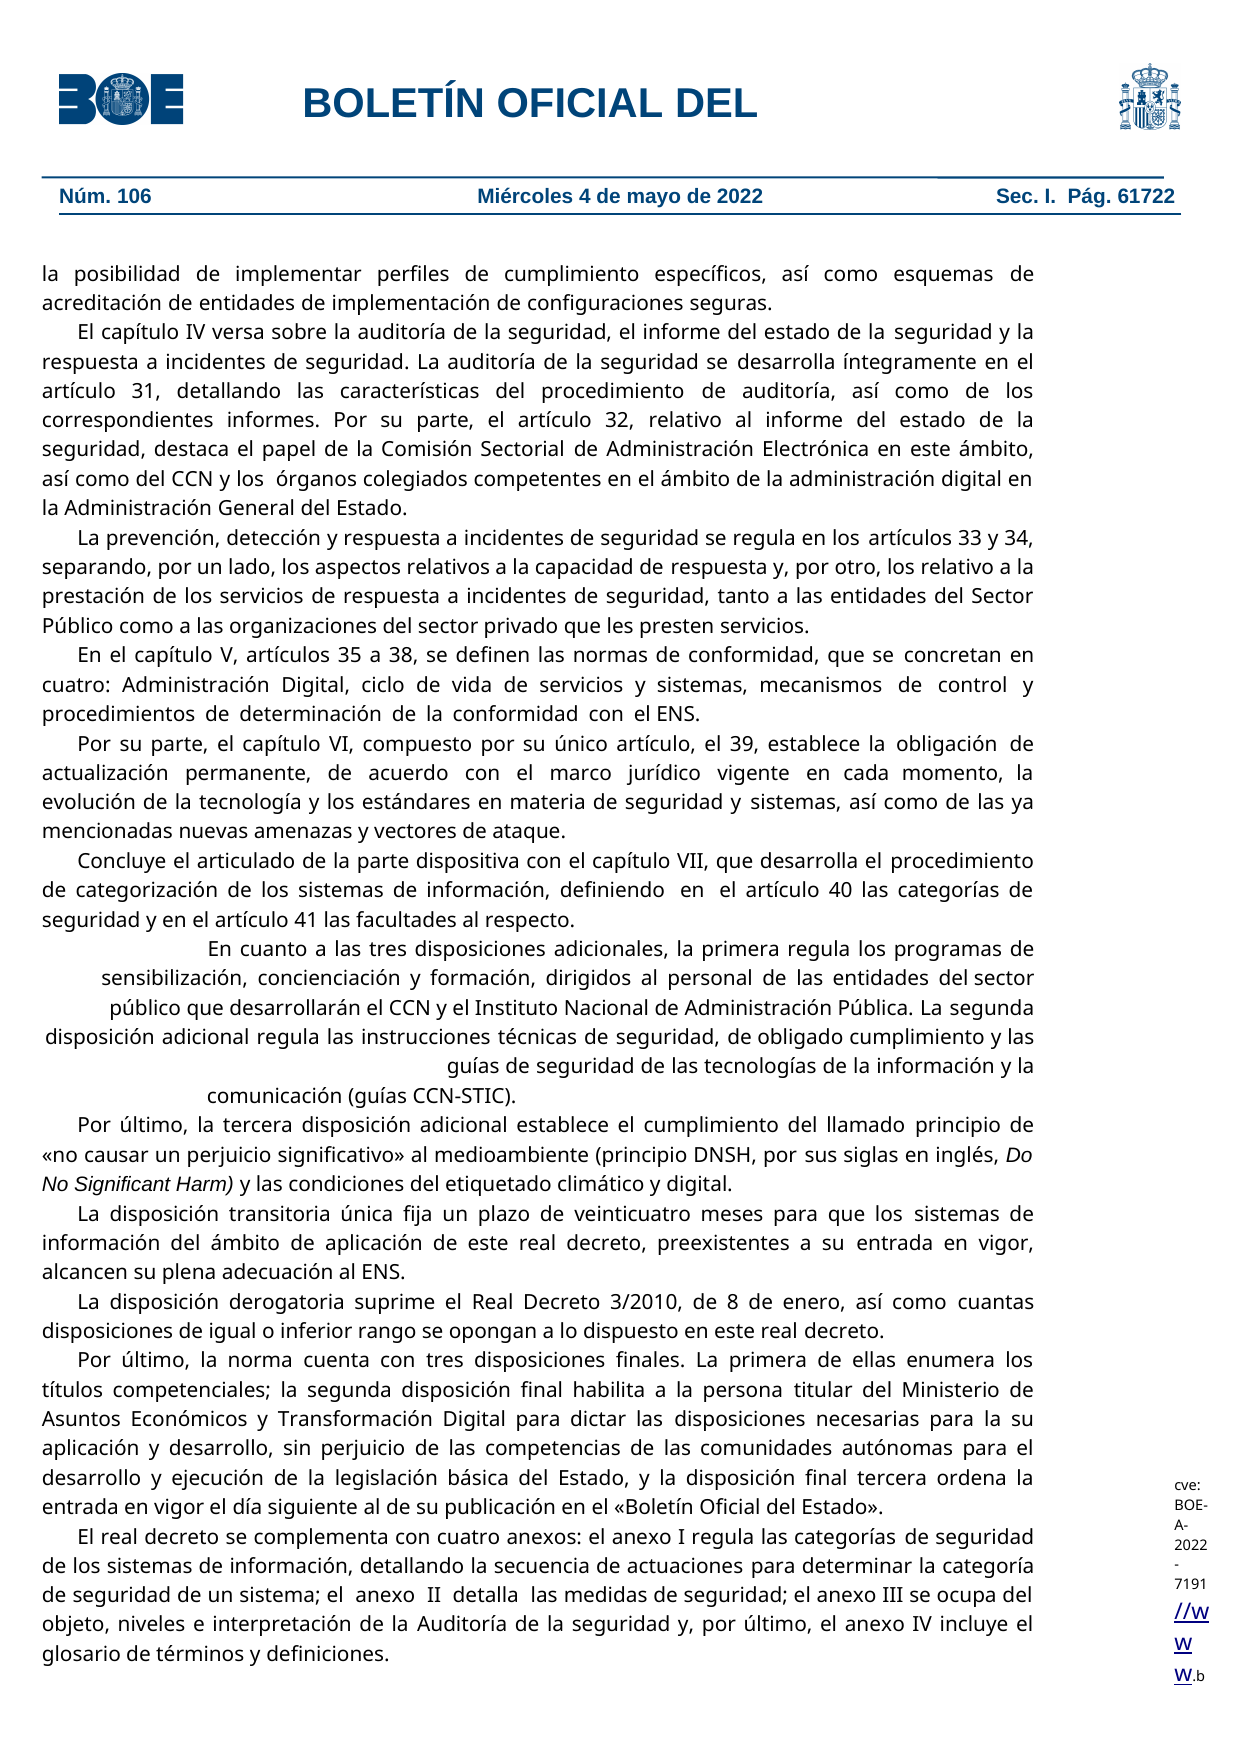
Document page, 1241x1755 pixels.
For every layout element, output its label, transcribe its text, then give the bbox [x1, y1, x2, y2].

text El capítulo IV versa sobre la auditoría de la seguridad, el informe del estado de la seguridad y la respuesta a incidentes de seguridad. La auditoría de la seguridad se desarrolla íntegramente en el artículo 31, detallando las características del procedimiento de auditoría, así como de los correspondientes informes. Por su parte, el artículo 32, relativo al informe del estado de la seguridad, destaca el papel de la Comisión Sectorial de Administración Electrónica en este ámbito, así como del CCN y los órganos colegiados competentes en el ámbito de la administración digital en la Administración General del Estado. [42, 317, 1034, 522]
text La disposición derogatoria suprime el Real Decreto 3/2010, de 8 de enero, así como cuantas disposiciones de igual o inferior rango se opongan a lo dispuesto en este real decreto. [42, 1287, 1034, 1344]
text Concluye el articulado de la parte dispositiva con el capítulo VII, que desarrolla el procedimiento de categorización de los sistemas de información, definiendo en el artículo 40 las categorías de seguridad y en el artículo 41 las facultades al respecto. [42, 846, 1034, 933]
text Verificable en https://www.boe.es [1174, 1595, 1210, 1691]
subtitle Núm. 106 Miércoles 4 de mayo de 2022 Sec. I. Pág. 61722 [59, 183, 1199, 207]
text comunicación (guías CCN-STIC). [207, 1081, 1199, 1109]
text la posibilidad de implementar perfiles de cumplimiento específicos, así como esquemas de acreditación de entidades de implementación de configuraciones seguras. [42, 259, 1034, 317]
text La prevención, detección y respuesta a incidentes de seguridad se regula en los artículos 33 y 34, separando, por un lado, los aspectos relativos a la capacidad de respuesta y, por otro, los relativo a la prestación de los servicios de respuesta a incidentes de seguridad, tanto a las entidades del Sector Público como a las organizaciones del sector privado que les presten servicios. [42, 523, 1034, 639]
text cve: BOE-A-2022-7191 [1174, 1474, 1210, 1594]
text Por último, la norma cuenta con tres disposiciones finales. La primera de ellas enumera los títulos competenciales; la segunda disposición final habilita a la persona titular del Ministerio de Asuntos Económicos y Transformación Digital para dictar las disposiciones necesarias para la su aplicación y desarrollo, sin perjuicio de las competencias de las comunidades autónomas para el desarrollo y ejecución de la legislación básica del Estado, y la disposición final tercera ordena la entrada en vigor el día siguiente al de su publicación en el «Boletín Oficial del Estado». [42, 1346, 1034, 1520]
text La disposición transitoria única fija un plazo de veinticuatro meses para que los sistemas de información del ámbito de aplicación de este real decreto, preexistentes a su entrada en vigor, alcancen su plena adecuación al ENS. [42, 1199, 1034, 1286]
text En cuanto a las tres disposiciones adicionales, la primera regula los programas de sensibilización, concienciación y formación, dirigidos al personal de las entidades del sector público que desarrollarán el CCN y el Instituto Nacional de Administración Pública. La segunda disposición adicional regula las instrucciones técnicas de seguridad, de obligado cumplimiento y las guías de seguridad de las tecnologías de la información y la [42, 934, 1034, 1080]
text En el capítulo V, artículos 35 a 38, se definen las normas de conformidad, que se concretan en cuatro: Administración Digital, ciclo de vida de servicios y sistemas, mecanismos de control y procedimientos de determinación de la conformidad con el ENS. [42, 641, 1034, 728]
text El real decreto se complementa con cuatro anexos: el anexo I regula las categorías de seguridad de los sistemas de información, detallando la secuencia de actuaciones para determinar la categoría de seguridad de un sistema; el anexo II detalla las medidas de seguridad; el anexo III se ocupa del objeto, niveles e interpretación de la Auditoría de la seguridad y, por último, el anexo IV incluye el glosario de términos y definiciones. [42, 1522, 1034, 1667]
text Por su parte, el capítulo VI, compuesto por su único artículo, el 39, establece la obligación de actualización permanente, de acuerdo con el marco jurídico vigente en cada momento, la evolución de la tecnología y los estándares en materia de seguridad y sistemas, así como de las ya mencionadas nuevas amenazas y vectores de ataque. [42, 729, 1034, 845]
text Por último, la tercera disposición adicional establece el cumplimiento del llamado principio de «no causar un perjuicio significativo» al medioambiente (principio DNSH, por sus siglas en inglés, Do No Significant Harm) y las condiciones del etiquetado climático y digital. [42, 1111, 1034, 1197]
